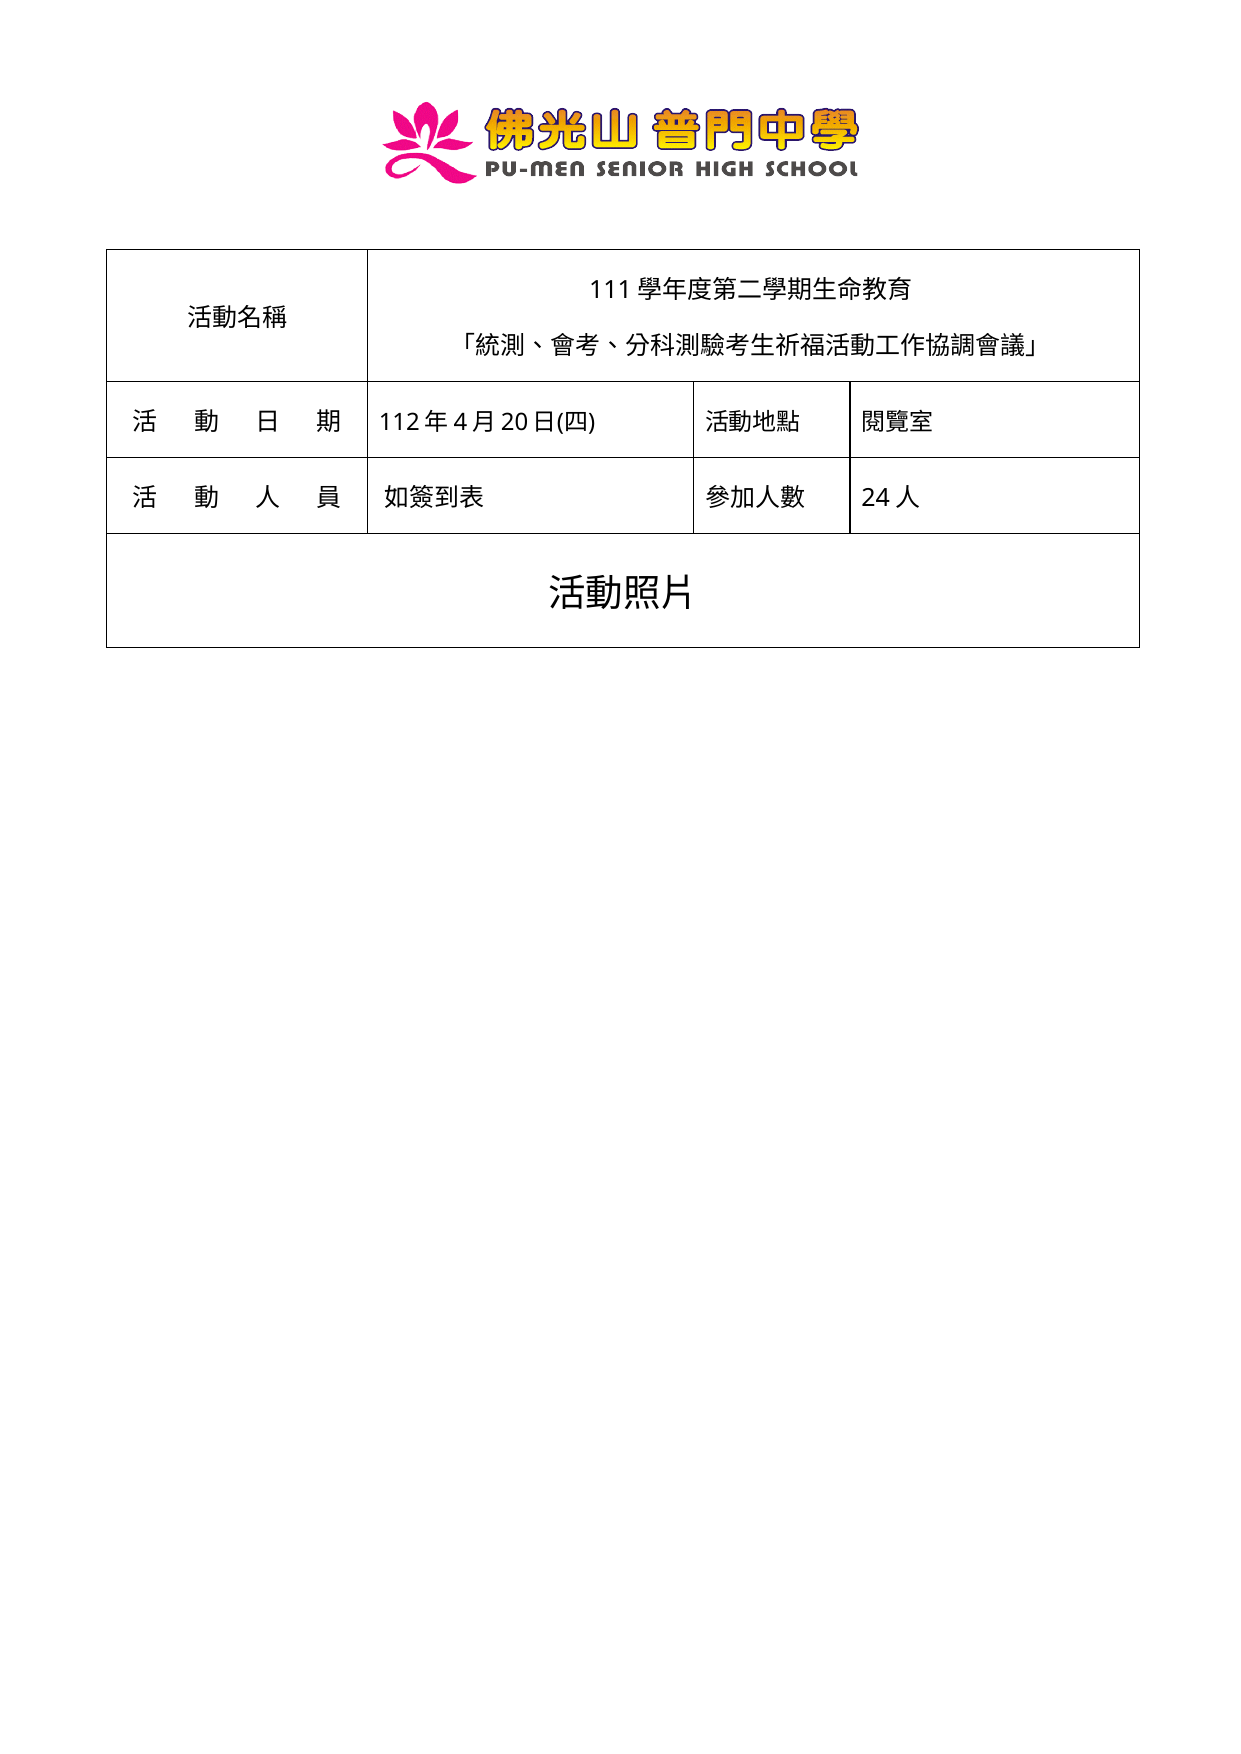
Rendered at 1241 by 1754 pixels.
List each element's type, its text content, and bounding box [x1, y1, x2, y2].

picture [378, 98, 862, 187]
table_header 活動名稱 [107, 250, 367, 381]
table_cell 參加人數 [694, 458, 849, 533]
table_cell 24人 [851, 458, 1139, 533]
table_cell 活動地點 [694, 382, 849, 457]
table_cell 活動日期 [107, 382, 367, 457]
table_cell 112年4月20日(四) [368, 382, 693, 457]
table_cell 活動人員 [107, 458, 367, 533]
table_cell 閱覽室 [851, 382, 1139, 457]
table_cell 如簽到表 [368, 458, 693, 533]
table_cell 活動照片 [107, 534, 1139, 647]
table_header 111學年度第二學期生命教育 「統測、會考、分科測驗考生祈福活動工作協調會議」 [368, 250, 1139, 381]
